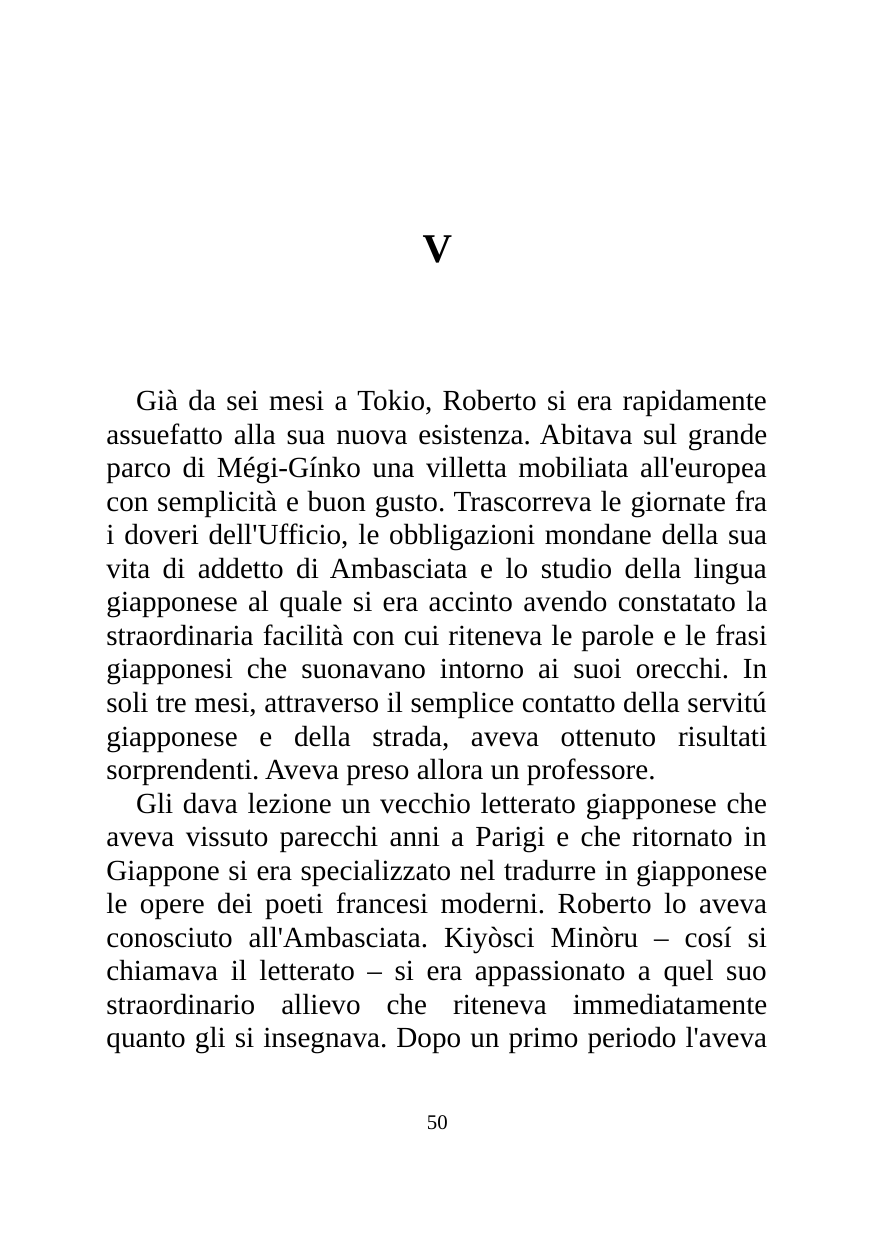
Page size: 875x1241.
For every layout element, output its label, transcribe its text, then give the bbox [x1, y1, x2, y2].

subtitle V [106, 224, 768, 271]
text Gli dava lezione un vecchio letterato giapponese che aveva vissuto parecchi anni a Parigi e che ritornato in Giappone si era specializzato nel tradurre in giapponese le opere dei poeti francesi moderni. Roberto lo aveva conosciuto all'Ambasciata. Kiyòsci Minòru – cosí si chiamava il letterato – si era appassionato a quel suo straordinario allievo che riteneva immediatamente quanto gli si insegnava. Dopo un primo periodo l'aveva [106, 786, 768, 1054]
text Già da sei mesi a Tokio, Roberto si era rapidamente assuefatto alla sua nuova esistenza. Abitava sul grande parco di Mégi-Gínko una villetta mobiliata all'europea con semplicità e buon gusto. Trascorreva le giornate fra i doveri dell'Ufficio, le obbligazioni mondane della sua vita di addetto di Ambasciata e lo studio della lingua giapponese al quale si era accinto avendo constatato la straordinaria facilità con cui riteneva le parole e le frasi giapponesi che suonavano intorno ai suoi orecchi. In soli tre mesi, attraverso il semplice contatto della servitú giapponese e della strada, aveva ottenuto risultati sorprendenti. Aveva preso allora un professore. [106, 383, 768, 786]
